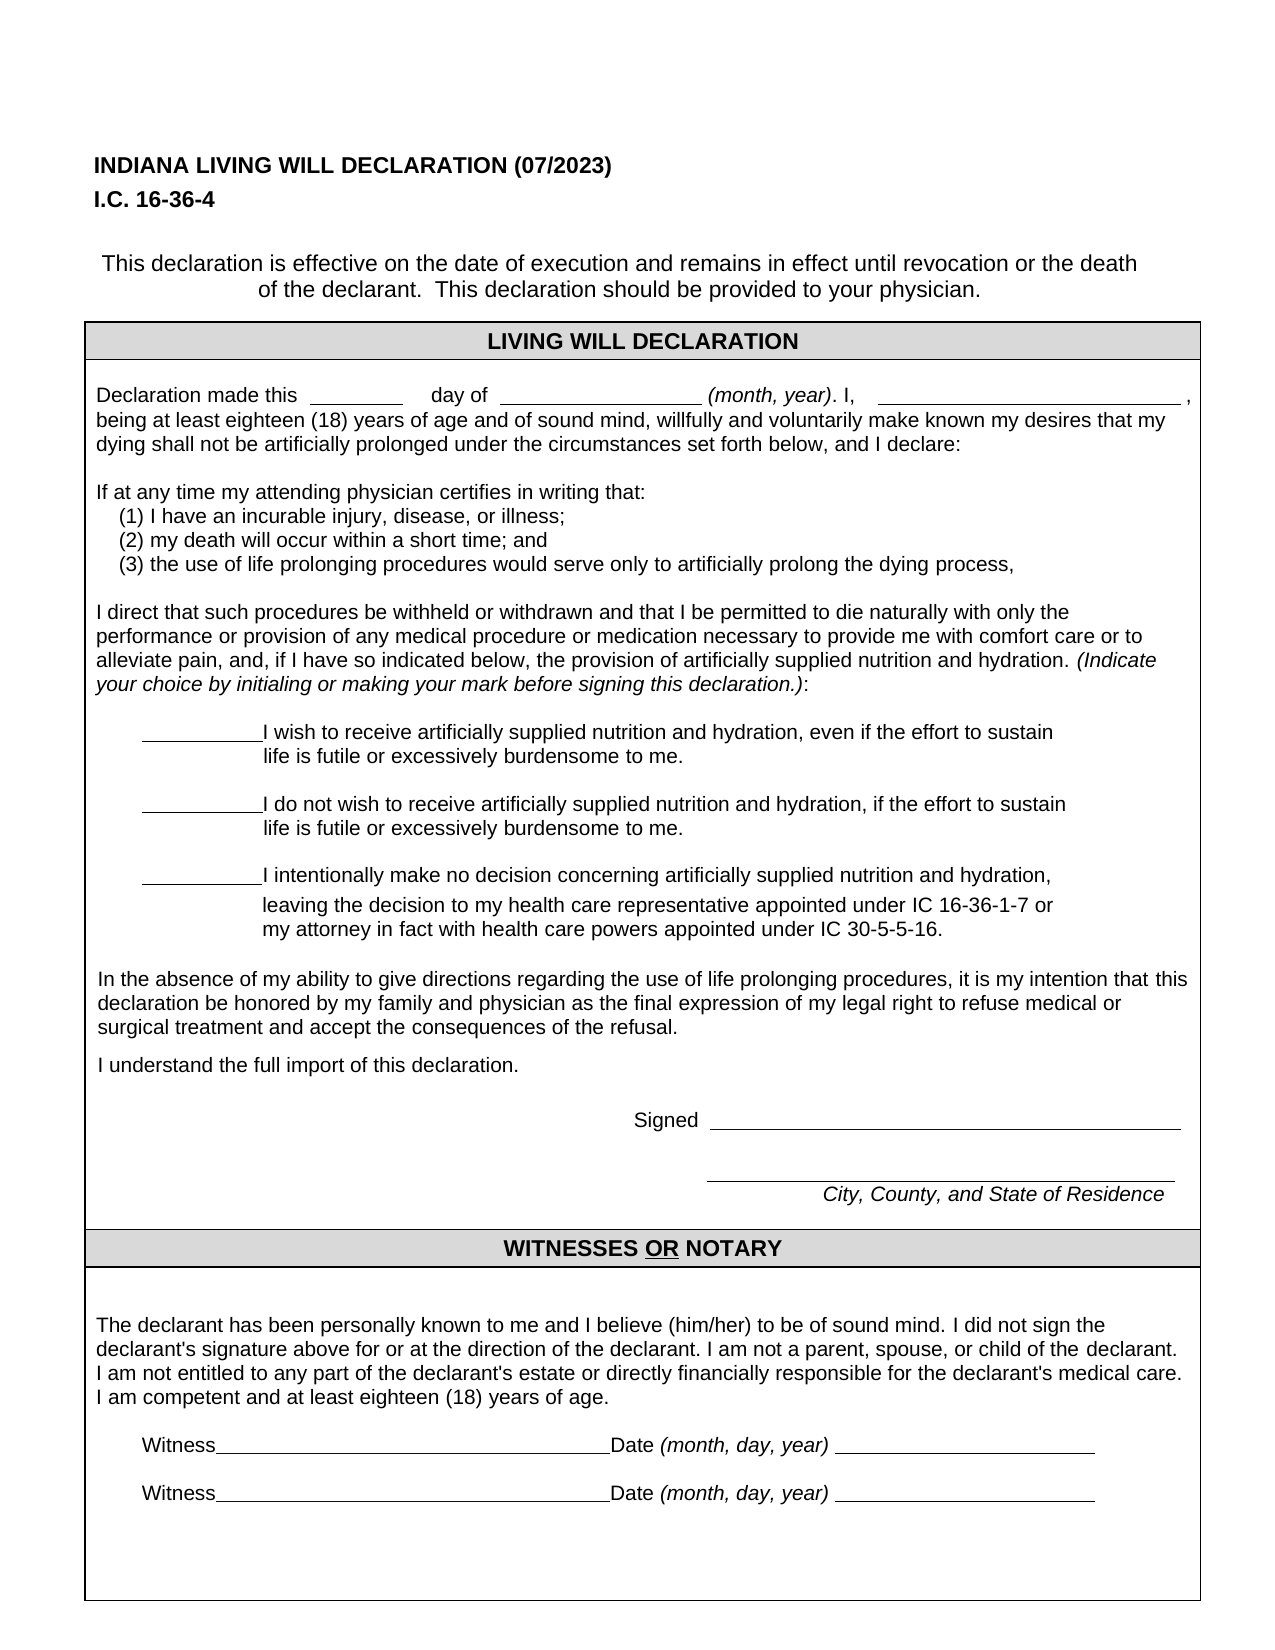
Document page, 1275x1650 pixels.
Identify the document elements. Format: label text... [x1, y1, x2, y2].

title I.C. 16-36-4 [94, 186, 1214, 212]
table_cell Declaration made this [86, 360, 424, 408]
text This declaration is effective on the date of execution and remains in effect until revocation or the death of the declarant. This declaration should be provided to your physician. [94, 251, 1145, 302]
table_cell [1175, 1093, 1200, 1181]
table_cell [86, 1181, 424, 1229]
table_cell [1175, 1181, 1200, 1229]
table_cell , [1175, 360, 1200, 408]
table_cell [424, 1181, 707, 1229]
table_header LIVING WILL DECLARATION [86, 323, 1200, 359]
table_cell The declarant has been personally known to me and I believe (him/her) to be of sound mind. I did not sign the declarant's signature above for or at the direction of the declarant. I am not a parent, spouse, or child of the declarant. I am not entitled to any part of the declarant's estate or directly financially responsible for the declarant's medical care. I am competent and at least eighteen (18) years of age. Witness Date (month, day, year) Witness Date (month, day, year) [86, 1268, 1200, 1600]
title INDIANA LIVING WILL DECLARATION (07/2023) [94, 152, 1214, 179]
table_cell day of [424, 360, 707, 408]
table_cell Signed [424, 1093, 707, 1181]
table_cell being at least eighteen (18) years of age and of sound mind, willfully and voluntarily make known my desires that my dying shall not be artificially prolonged under the circumstances set forth below, and I declare: If at any time my attending physician certifies in writing that: I have an incurable injury, disease, or illness; my death will occur within a short time; and the use of life prolonging procedures would serve only to artificially prolong the dying process, I direct that such procedures be withheld or withdrawn and that I be permitted to die naturally with only the performance or provision of any medical procedure or medication necessary to provide me with comfort care or to alleviate pain, and, if I have so indicated below, the provision of artificially supplied nutrition and hydration. (Indicate your choice by initialing or making your mark before signing this declaration.): I wish to receive artificially supplied nutrition and hydration, even if the effort to sustain life is futile or excessively burdensome to me. I do not wish to receive artificially supplied nutrition and hydration, if the effort to sustain life is futile or excessively burdensome to me. I intentionally make no decision concerning artificially supplied nutrition and hydration, leaving the decision to my health care representative appointed under IC 16-36-1-7 or my attorney in fact with health care powers appointed under IC 30-5-5-16. In the absence of my ability to give directions regarding the use of life prolonging procedures, it is my intention that this declaration be honored by my family and physician as the final expression of my legal right to refuse medical or surgical treatment and accept the consequences of the refusal. I understand the full import of this declaration. [86, 408, 1200, 1093]
table_cell City, County, and State of Residence [707, 1182, 1175, 1229]
table_cell (month, year). I, [707, 360, 1175, 408]
table_cell [707, 1093, 1175, 1181]
table_cell WITNESSES OR NOTARY [86, 1230, 1200, 1266]
table_cell [86, 1093, 424, 1181]
